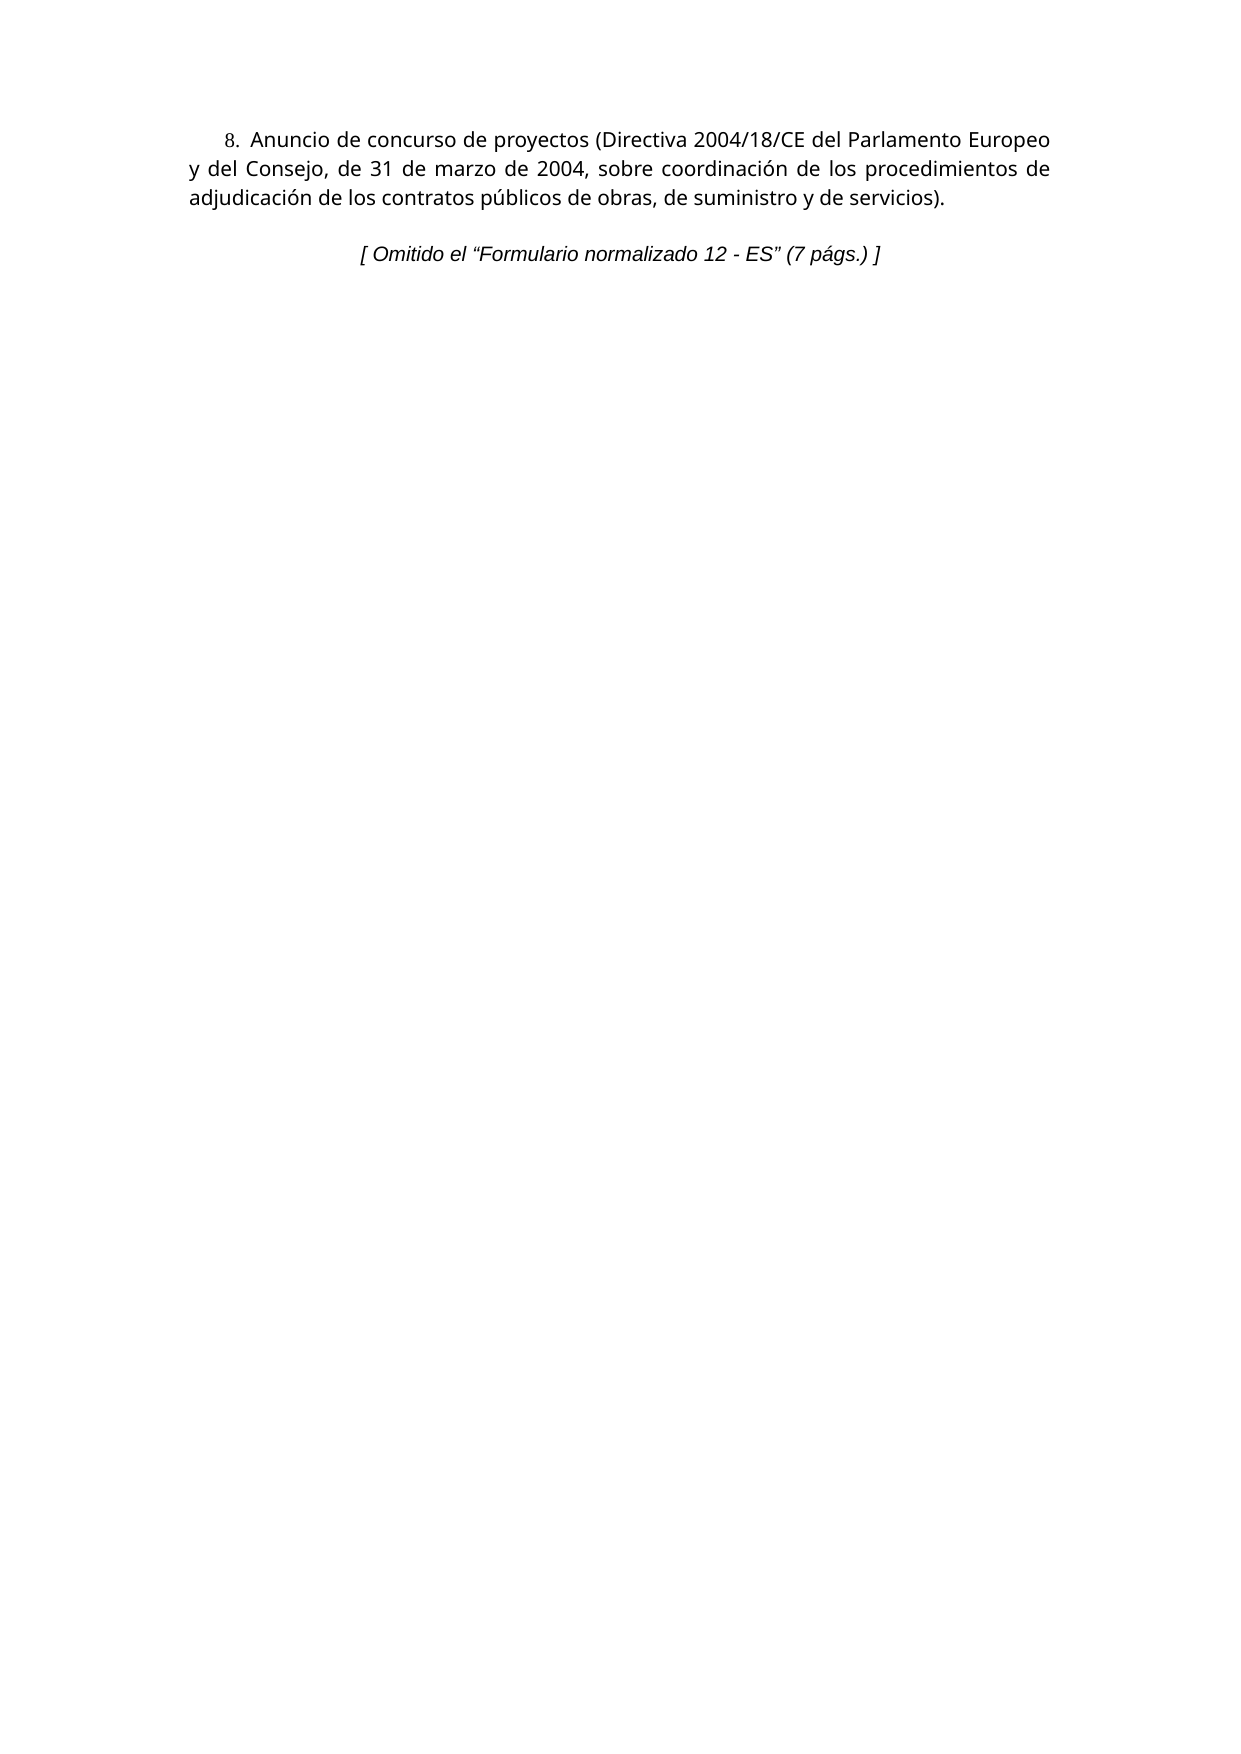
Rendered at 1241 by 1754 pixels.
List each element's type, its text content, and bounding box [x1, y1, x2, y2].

list Anuncio de concurso de proyectos (Directiva 2004/18/CE del Parlamento Europeo y del Consejo, de 31 de marzo de 2004, sobre coordinación de los procedimientos de adjudicación de los contratos públicos de obras, de suministro y de servicios). [189, 125, 1051, 212]
text [ Omitido el “Formulario normalizado 12 - ES” (7 págs.) ] [361, 242, 1184, 266]
